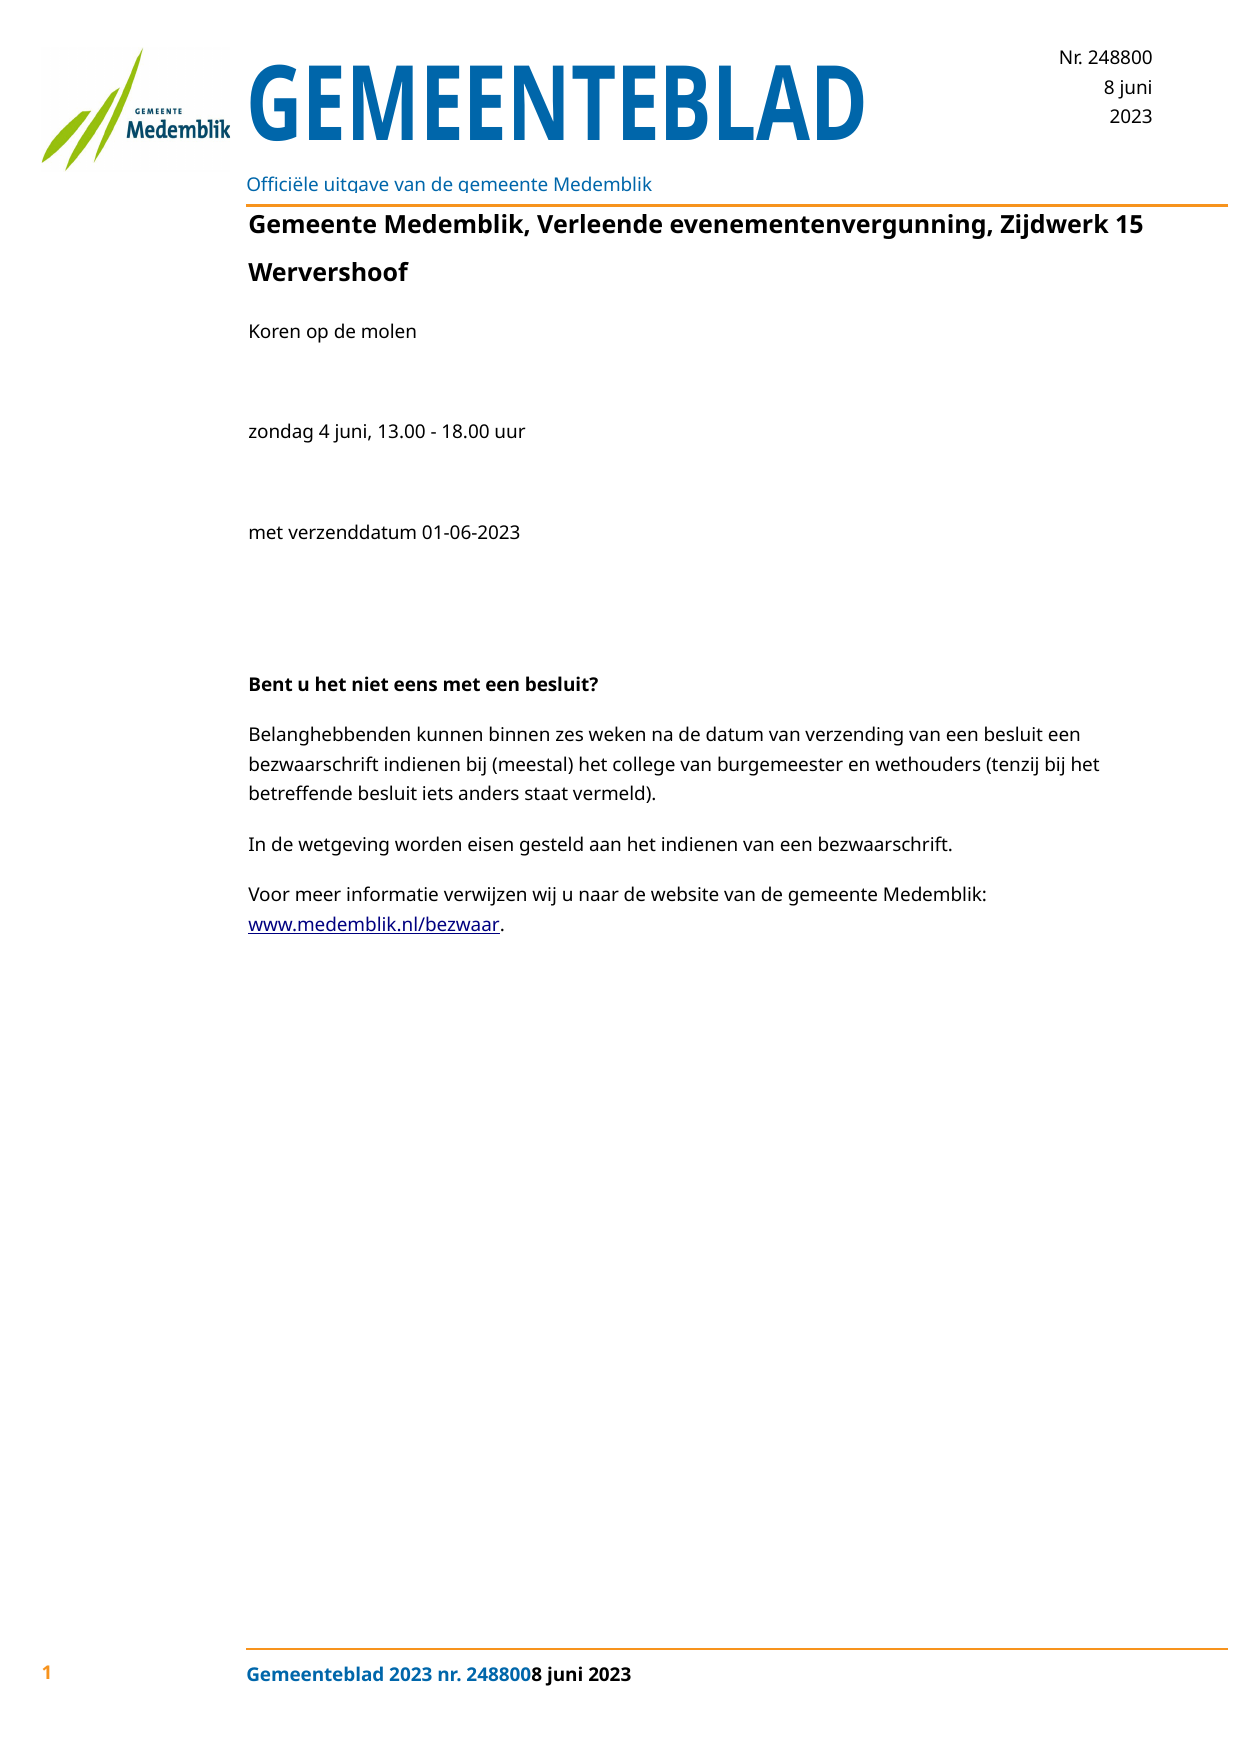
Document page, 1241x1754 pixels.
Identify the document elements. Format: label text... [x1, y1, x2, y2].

text Belanghebbenden kunnen binnen zes weken na de datum van verzending van een besluit een bezwaarschrift indienen bij (meestal) het college van burgemeester en wethouders (tenzij bij het betreffende besluit iets anders staat vermeld). [248, 721, 1152, 806]
text Voor meer informatie verwijzen wij u naar de website van de gemeente Medemblik: www.medemblik.nl/bezwaar. [248, 881, 1152, 937]
text Bent u het niet eens met een besluit? [248, 671, 1152, 697]
text Gemeente Medemblik, Verleende evenementenvergunning, Zijdwerk 15 Wervershoof [248, 207, 1152, 288]
text In de wetgeving worden eisen gesteld aan het indienen van een bezwaarschrift. [248, 831, 1152, 857]
picture [41, 47, 231, 172]
text met verzenddatum 01-06-2023 [248, 519, 1152, 545]
text Koren op de molen [248, 318, 1152, 344]
text zondag 4 juni, 13.00 - 18.00 uur [248, 419, 1152, 444]
